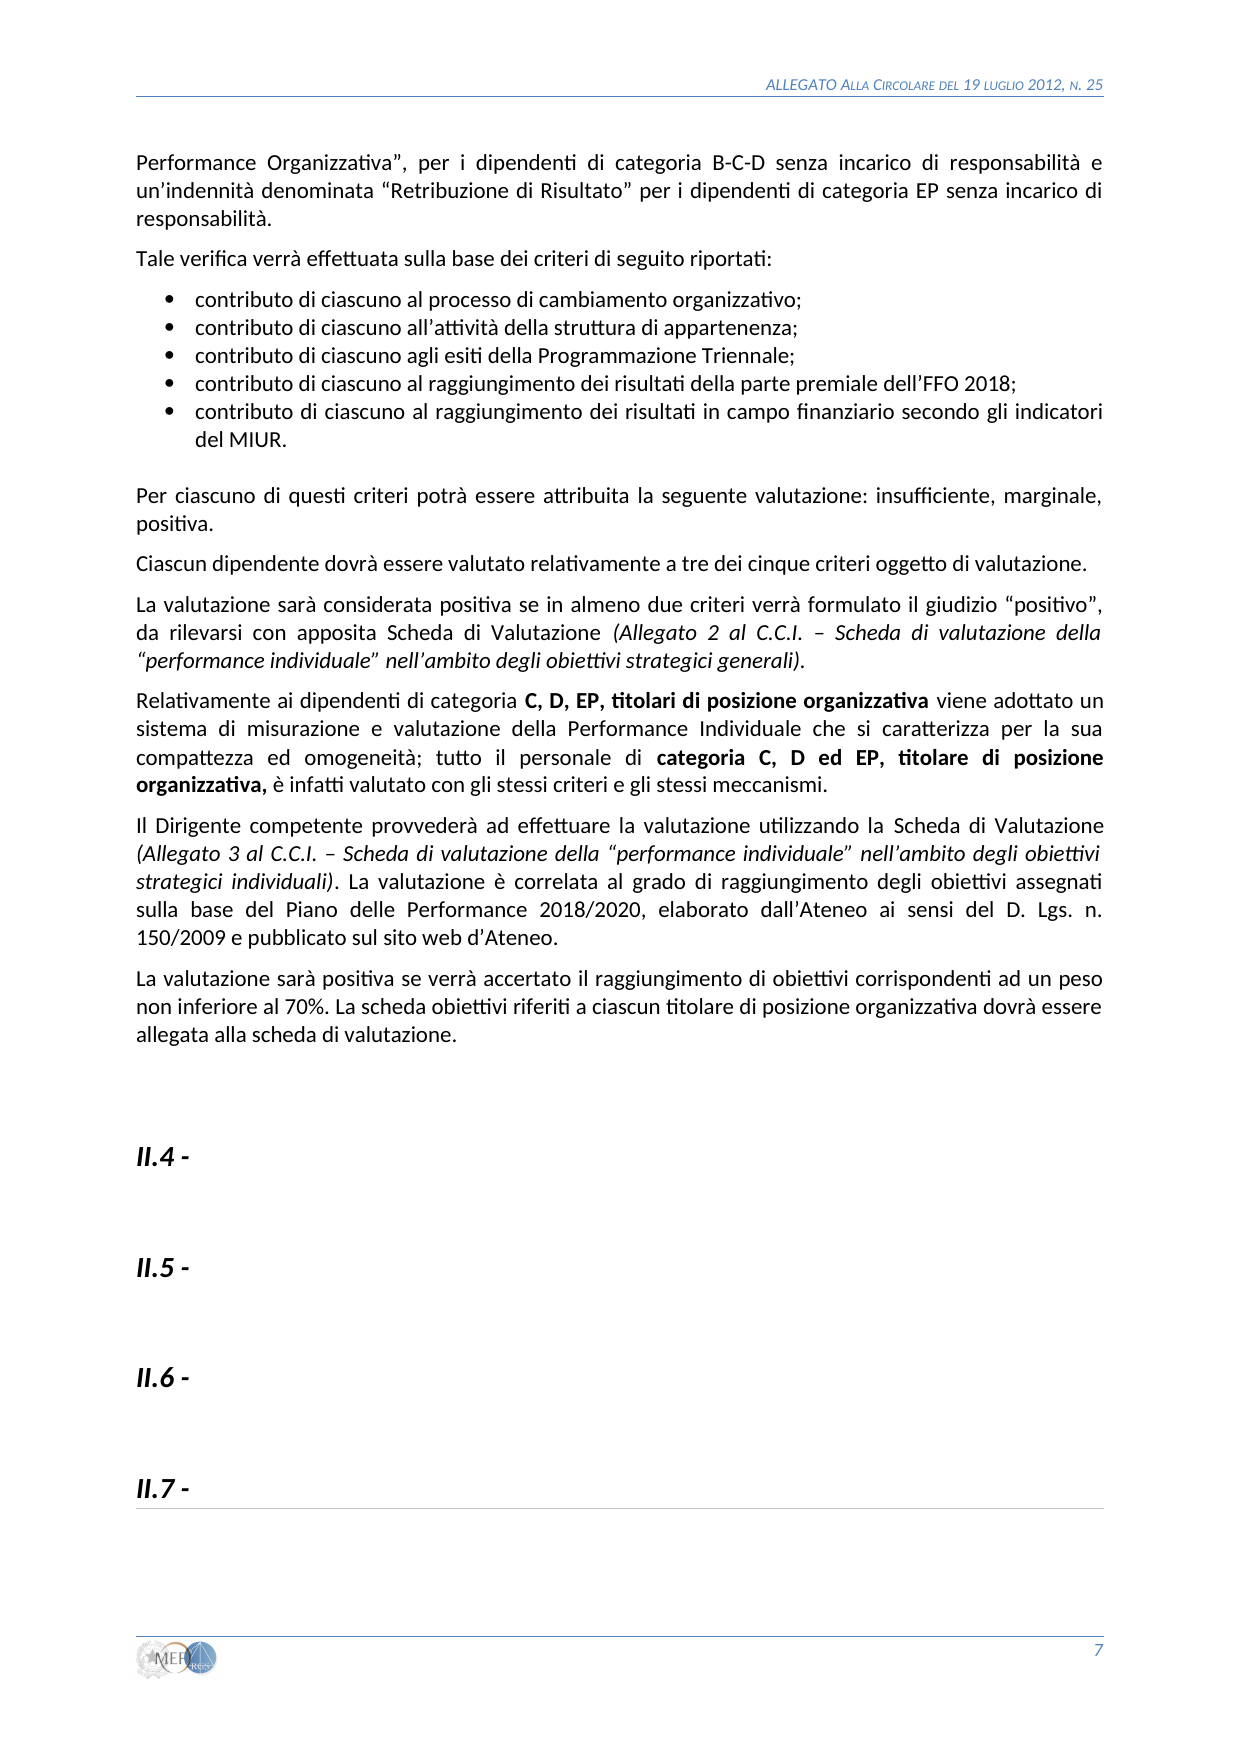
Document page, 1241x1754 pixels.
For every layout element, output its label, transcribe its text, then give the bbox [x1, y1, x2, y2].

list contributo di ciascuno all’attività della struttura di appartenenza; [165, 313, 1104, 341]
text La valutazione sarà considerata positiva se in almeno due criteri verrà formulato il giudizio “positivo”, da rilevarsi con apposita Scheda di Valutazione (Allegato 2 al C.C.I. – Scheda di valutazione della “performance individuale” nell’ambito degli obiettivi strategici generali). [136, 590, 1104, 674]
text Ciascun dipendente dovrà essere valutato relativamente a tre dei cinque criteri oggetto di valutazione. [136, 549, 1104, 577]
text Relativamente ai dipendenti di categoria C, D, EP, titolari di posizione organizzativa viene adottato un sistema di misurazione e valutazione della Performance Individuale che si caratterizza per la sua compattezza ed omogeneità; tutto il personale di categoria C, D ed EP, titolare di posizione organizzativa, è infatti valutato con gli stessi criteri e gli stessi meccanismi. [136, 687, 1104, 799]
list contributo di ciascuno al raggiungimento dei risultati della parte premiale dell’FFO 2018; [165, 369, 1104, 397]
list contributo di ciascuno agli esiti della Programmazione Triennale; [165, 341, 1104, 369]
text Per ciascuno di questi criteri potrà essere attribuita la seguente valutazione: insufficiente, marginale, positiva. [136, 481, 1104, 537]
text La valutazione sarà positiva se verrà accertato il raggiungimento di obiettivi corrispondenti ad un peso non inferiore al 70%. La scheda obiettivi riferiti a ciascun titolare di posizione organizzativa dovrà essere allegata alla scheda di valutazione. [136, 964, 1104, 1048]
list contributo di ciascuno al raggiungimento dei risultati in campo finanziario secondo gli indicatori del MIUR. [165, 397, 1104, 453]
text Performance Organizzativa”, per i dipendenti di categoria B-C-D senza incarico di responsabilità e un’indennità denominata “Retribuzione di Risultato” per i dipendenti di categoria EP senza incarico di responsabilità. [136, 148, 1104, 232]
list contributo di ciascuno al processo di cambiamento organizzativo; [165, 285, 1104, 313]
text Tale verifica verrà effettuata sulla base dei criteri di seguito riportati: [136, 244, 1104, 272]
text Il Dirigente competente provvederà ad effettuare la valutazione utilizzando la Scheda di Valutazione (Allegato 3 al C.C.I. – Scheda di valutazione della “performance individuale” nell’ambito degli obiettivi strategici individuali). La valutazione è correlata al grado di raggiungimento degli obiettivi assegnati sulla base del Piano delle Performance 2018/2020, elaborato dall’Ateneo ai sensi del D. Lgs. n. 150/2009 e pubblicato sul sito web d’Ateneo. [136, 811, 1104, 951]
